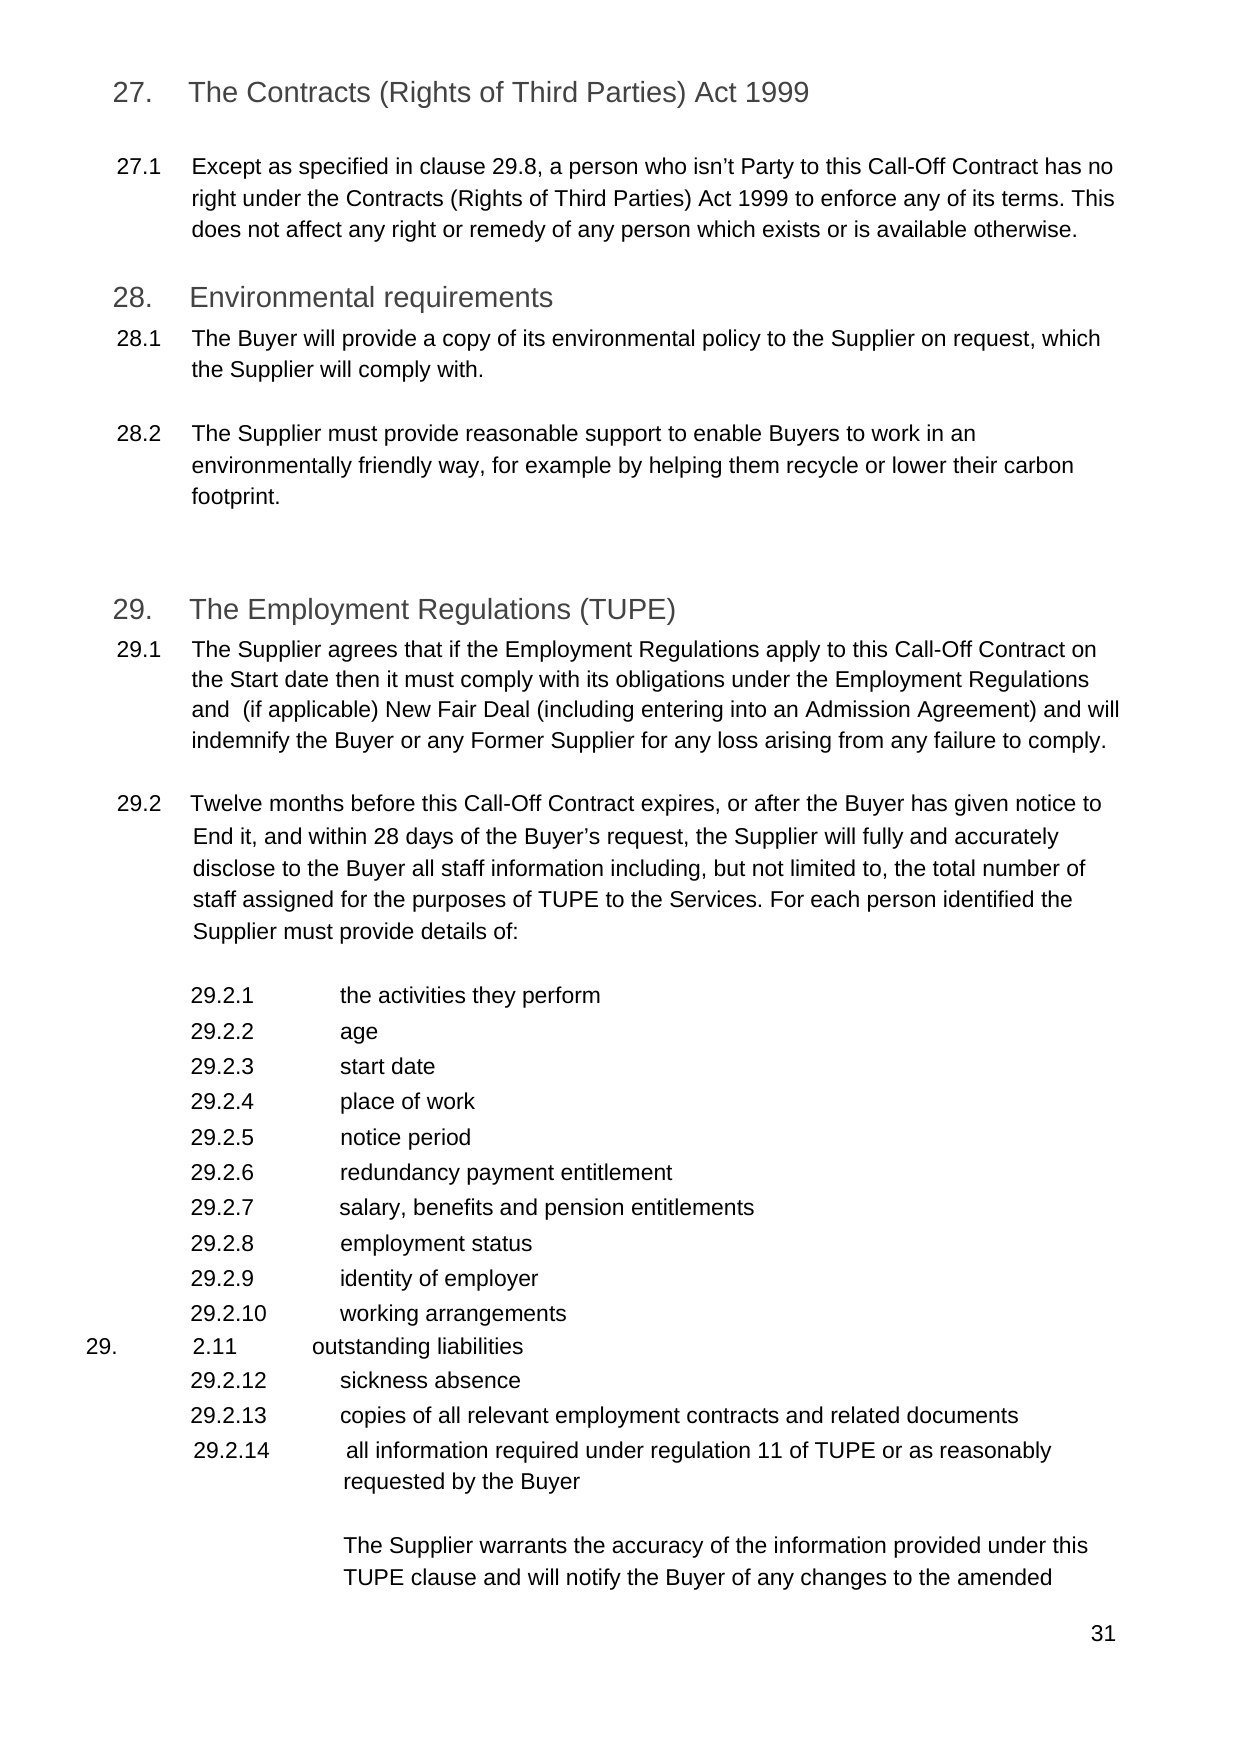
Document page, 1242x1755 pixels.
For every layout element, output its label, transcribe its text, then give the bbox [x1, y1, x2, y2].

text 29.1 The Supplier agrees that if the Employment Regulations apply to this Call-Off Contract on the Start date then it must comply with its obligations under the Employment Regulations and (if applicable) New Fair Deal (including entering into an Admission Agreement) and will indemnify the Buyer or any Former Supplier for any loss arising from any failure to comply. [116, 636, 1121, 753]
text 29.2.14 all information required under regulation 11 of TUPE or as reasonably requested by the Buyer [193, 1437, 1121, 1494]
text 29.2.8 employment status [0, 1229, 1122, 1257]
text 29.2.1 the activities they perform [0, 982, 1122, 1010]
text 29.2.4 place of work [0, 1087, 1122, 1116]
text 29.2.6 redundancy payment entitlement [0, 1158, 1122, 1186]
subtitle 28. Environmental requirements [0, 280, 1122, 314]
text 28.1 The Buyer will provide a copy of its environmental policy to the Supplier on request, which the Supplier will comply with. [116, 325, 1121, 383]
text 29.2.12 sickness absence [0, 1366, 1122, 1394]
text 29.2.3 start date [0, 1052, 1122, 1080]
list 2.11 outstanding liabilities [86, 1333, 1121, 1359]
text 29.2.7 salary, benefits and pension entitlements [0, 1193, 1122, 1222]
text 29.2.5 notice period [0, 1123, 1122, 1151]
text 29.2.13 copies of all relevant employment contracts and related documents [0, 1401, 1122, 1429]
text 29.2 Twelve months before this Call-Off Contract expires, or after the Buyer has given notice to [0, 789, 1122, 817]
text 27.1 Except as specified in clause 29.8, a person who isn’t Party to this Call-Off Contract has no right under the Contracts (Rights of Third Parties) Act 1999 to enforce any of its terms. This does not affect any right or remedy of any person which exists or is available otherwise. [116, 153, 1121, 243]
text 28.2 The Supplier must provide reasonable support to enable Buyers to work in an environmentally friendly way, for example by helping them recycle or lower their carbon footprint. [116, 420, 1121, 509]
text End it, and within 28 days of the Buyer’s request, the Supplier will fully and accurately disclose to the Buyer all staff information including, but not limited to, the total number of staff assigned for the purposes of TUPE to the Services. For each person identified the Supplier must provide details of: [193, 823, 1121, 944]
text 29.2.9 identity of employer [0, 1264, 1122, 1292]
text 29.2.10 working arrangements [0, 1299, 1122, 1327]
text The Supplier warrants the accuracy of the information provided under this TUPE clause and will notify the Buyer of any changes to the amended [343, 1532, 1121, 1590]
subtitle 27. The Contracts (Rights of Third Parties) Act 1999 [0, 75, 1122, 108]
subtitle 29. The Employment Regulations (TUPE) [0, 592, 1122, 625]
text 29.2.2 age [0, 1017, 1122, 1045]
